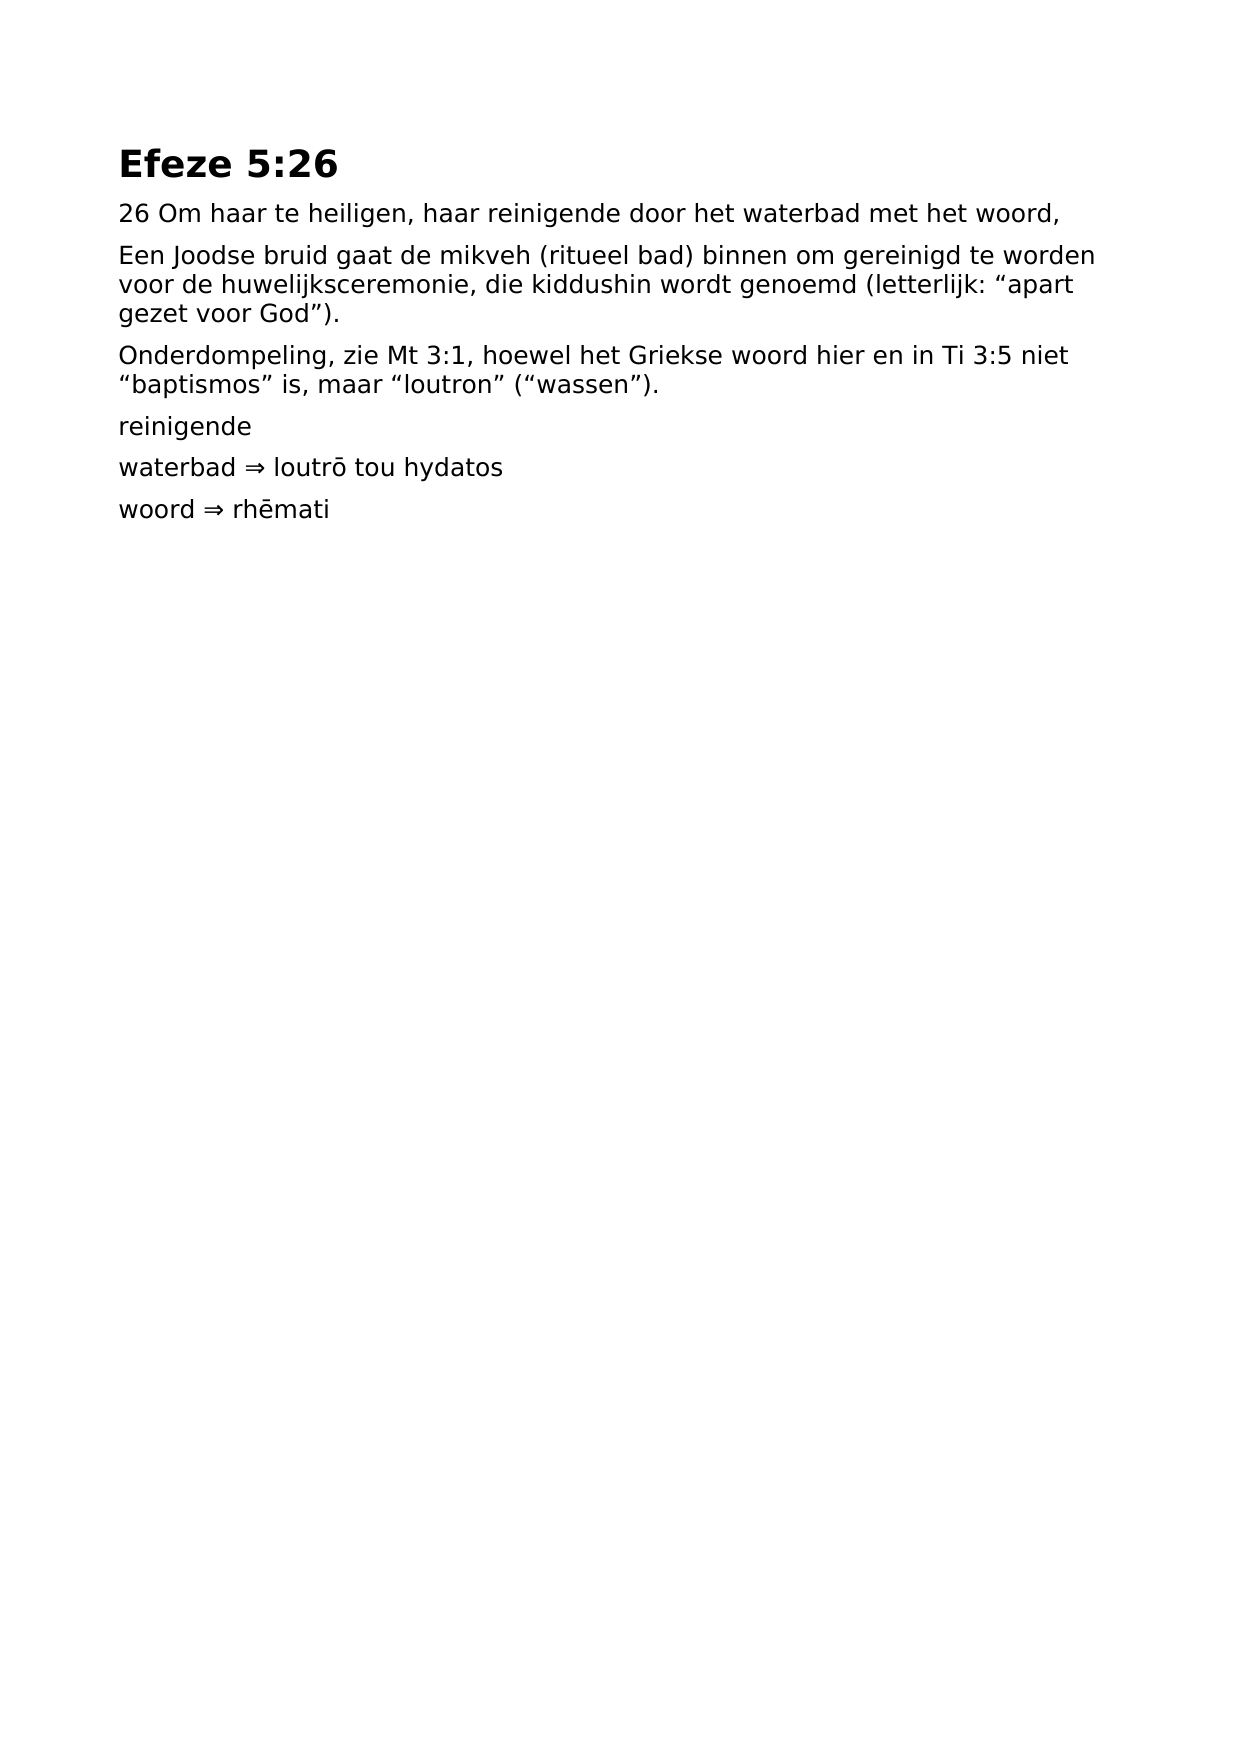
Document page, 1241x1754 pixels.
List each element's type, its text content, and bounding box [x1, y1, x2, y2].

text waterbad ⇒ loutrō tou hydatos [118, 453, 1122, 483]
subtitle Efeze 5:26 [118, 143, 1122, 187]
text Een Joodse bruid gaat de mikveh (ritueel bad) binnen om gereinigd te worden voor de huwelijksceremonie, die kiddushin wordt genoemd (letterlijk: “apart gezet voor God”). [118, 241, 1122, 328]
text Onderdompeling, zie Mt 3:1, hoewel het Griekse woord hier en in Ti 3:5 niet “baptismos” is, maar “loutron” (“wassen”). [118, 341, 1122, 399]
text reinigende [118, 412, 1122, 441]
text woord ⇒ rhēmati [118, 495, 1122, 524]
text 26 Om haar te heiligen, haar reinigende door het waterbad met het woord, [118, 199, 1122, 228]
